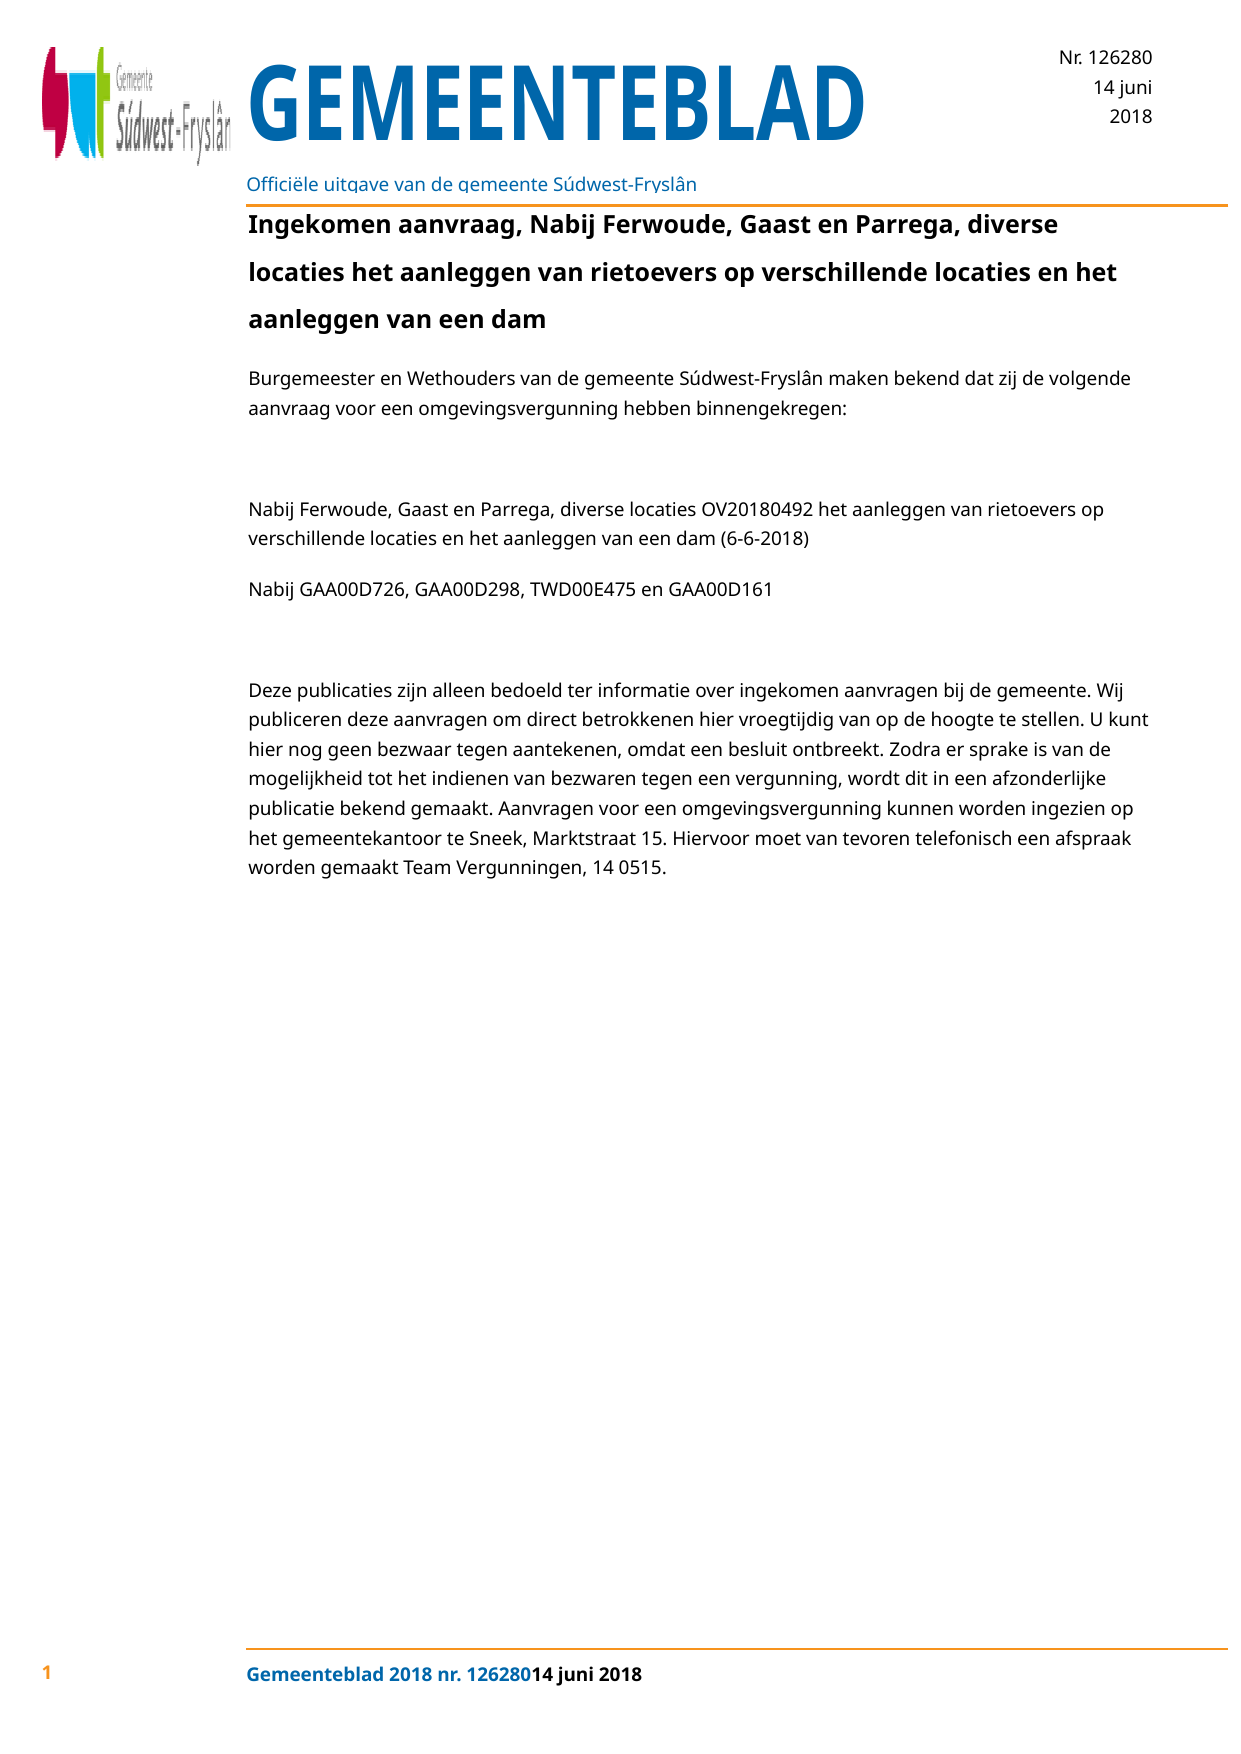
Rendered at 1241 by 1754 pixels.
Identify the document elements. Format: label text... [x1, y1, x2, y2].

text Burgemeester en Wethouders van de gemeente Súdwest-Fryslân maken bekend dat zij de volgende aanvraag voor een omgevingsvergunning hebben binnengekregen: [248, 366, 1152, 421]
text Nabij GAA00D726, GAA00D298, TWD00E475 en GAA00D161 [248, 576, 1152, 602]
text Ingekomen aanvraag, Nabij Ferwoude, Gaast en Parrega, diverse locaties het aanleggen van rietoevers op verschillende locaties en het aanleggen van een dam [248, 207, 1152, 336]
text Deze publicaties zijn alleen bedoeld ter informatie over ingekomen aanvragen bij de gemeente. Wij publiceren deze aanvragen om direct betrokkenen hier vroegtijdig van op de hoogte te stellen. U kunt hier nog geen bezwaar tegen aantekenen, omdat een besluit ontbreekt. Zodra er sprake is van de mogelijkheid tot het indienen van bezwaren tegen een vergunning, wordt dit in een afzonderlijke publicatie bekend gemaakt. Aanvragen voor een omgevingsvergunning kunnen worden ingezien op het gemeentekantoor te Sneek, Marktstraat 15. Hiervoor moet van tevoren telefonisch een afspraak worden gemaakt Team Vergunningen, 14 0515. [248, 677, 1152, 880]
picture [41, 47, 231, 172]
text Nabij Ferwoude, Gaast en Parrega, diverse locaties OV20180492 het aanleggen van rietoevers op verschillende locaties en het aanleggen van een dam (6-6-2018) [248, 496, 1152, 551]
